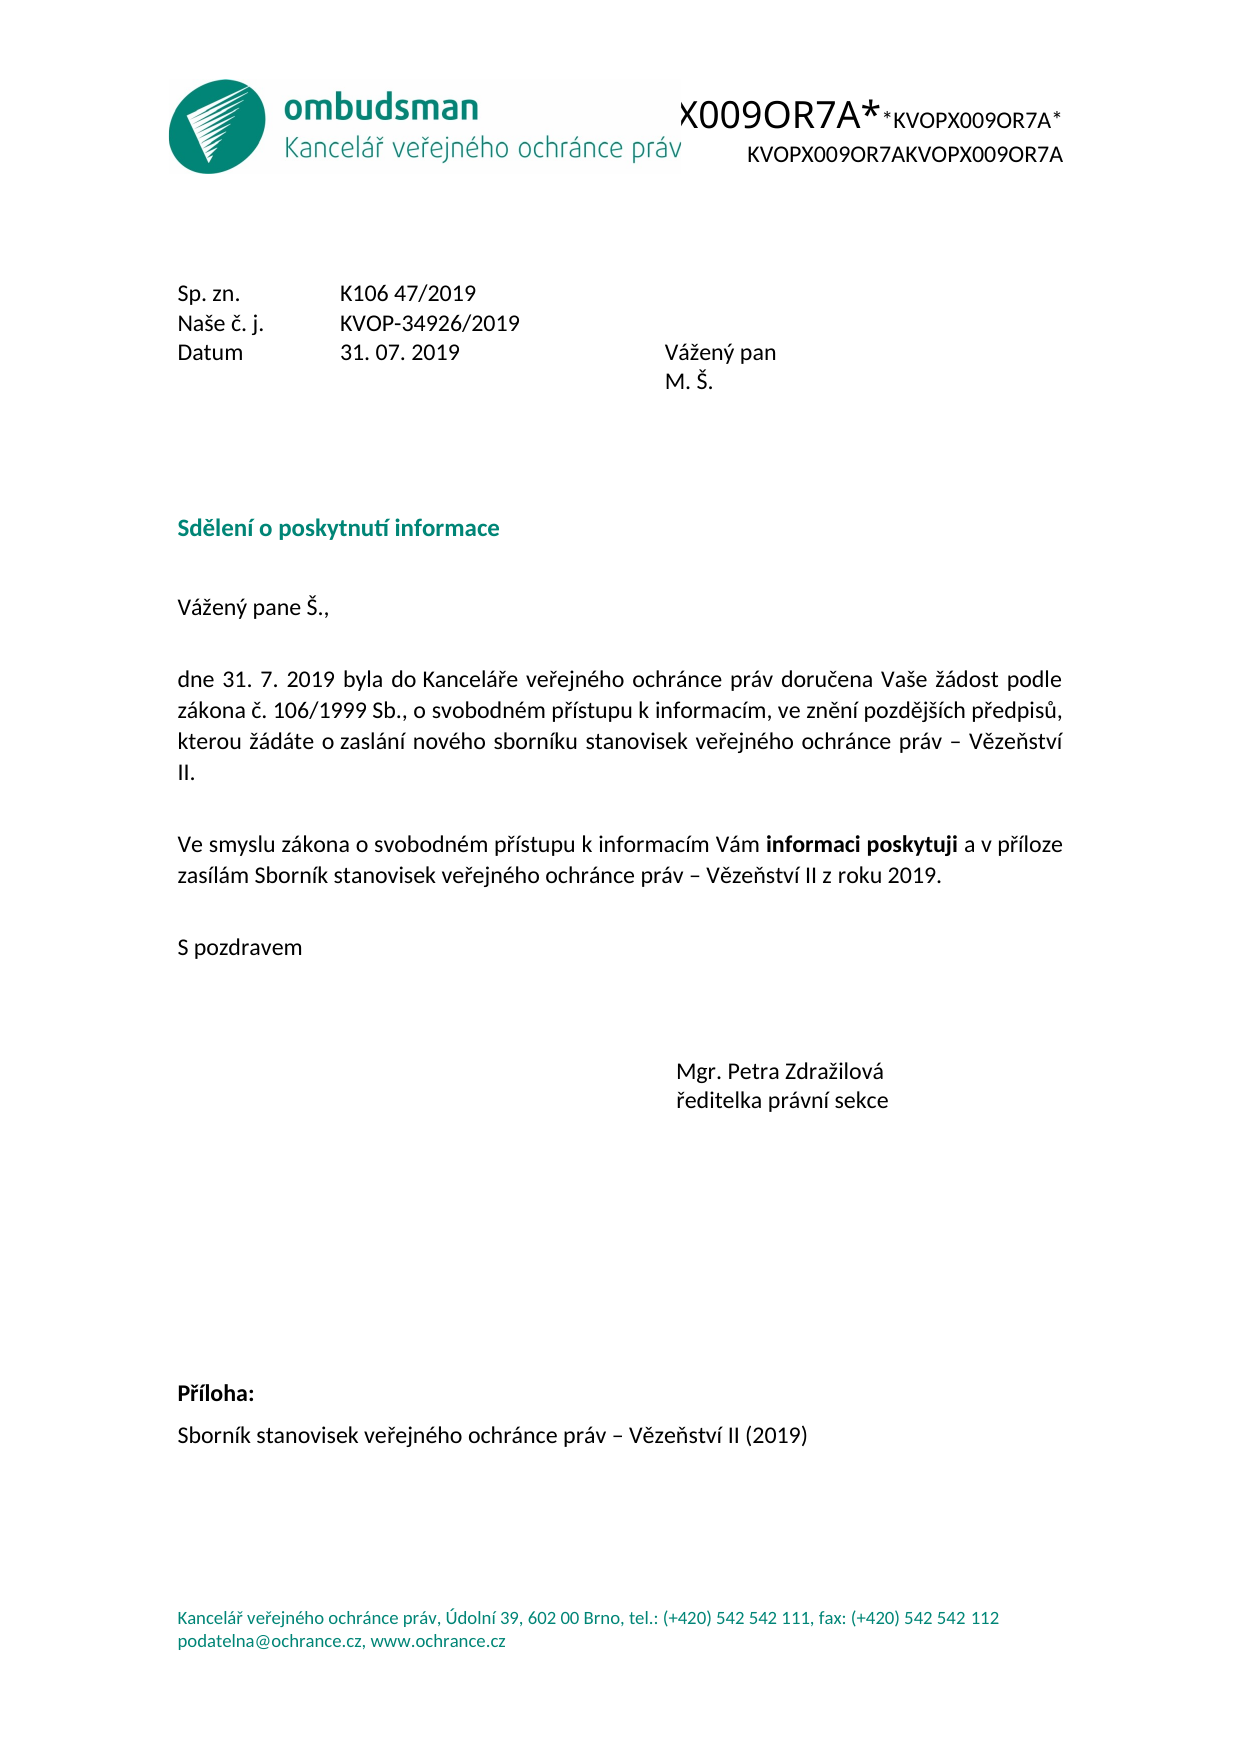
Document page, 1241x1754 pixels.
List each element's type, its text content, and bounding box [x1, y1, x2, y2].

text dne 31. 7. 2019 byla do Kanceláře veřejného ochránce práv doručena Vaše žádost podle zákona č. 106/1999 Sb., o svobodném přístupu k informacím, ve znění pozdějších předpisů, kterou žádáte o zaslání nového sborníku stanovisek veřejného ochránce práv – Vězeňství II. [177, 664, 1063, 786]
text S pozdravem [177, 932, 1063, 961]
text Ve smyslu zákona o svobodném přístupu k informacím Vám informaci poskytuji a v příloze zasílám Sborník stanovisek veřejného ochránce práv – Vězeňství II z roku 2019. [177, 829, 1063, 889]
table_header Sp. zn. Naše č. j. Datum [177, 220, 340, 513]
text Sborník stanovisek veřejného ochránce práv – Vězeňství II (2019) [177, 1420, 1063, 1449]
text Příloha: [177, 1378, 1063, 1407]
table_header K106 47/2019 KVOP-34926/2019 31. 07. 2019 [340, 220, 664, 513]
text Mgr. Petra Zdražilová [502, 1056, 1063, 1085]
text ředitelka právní sekce [502, 1085, 1063, 1114]
subtitle Sdělení o poskytnutí informace [177, 513, 1063, 543]
text Vážený pane Š., [177, 592, 1063, 621]
table_header Vážený pan M. Š. [665, 220, 1085, 513]
